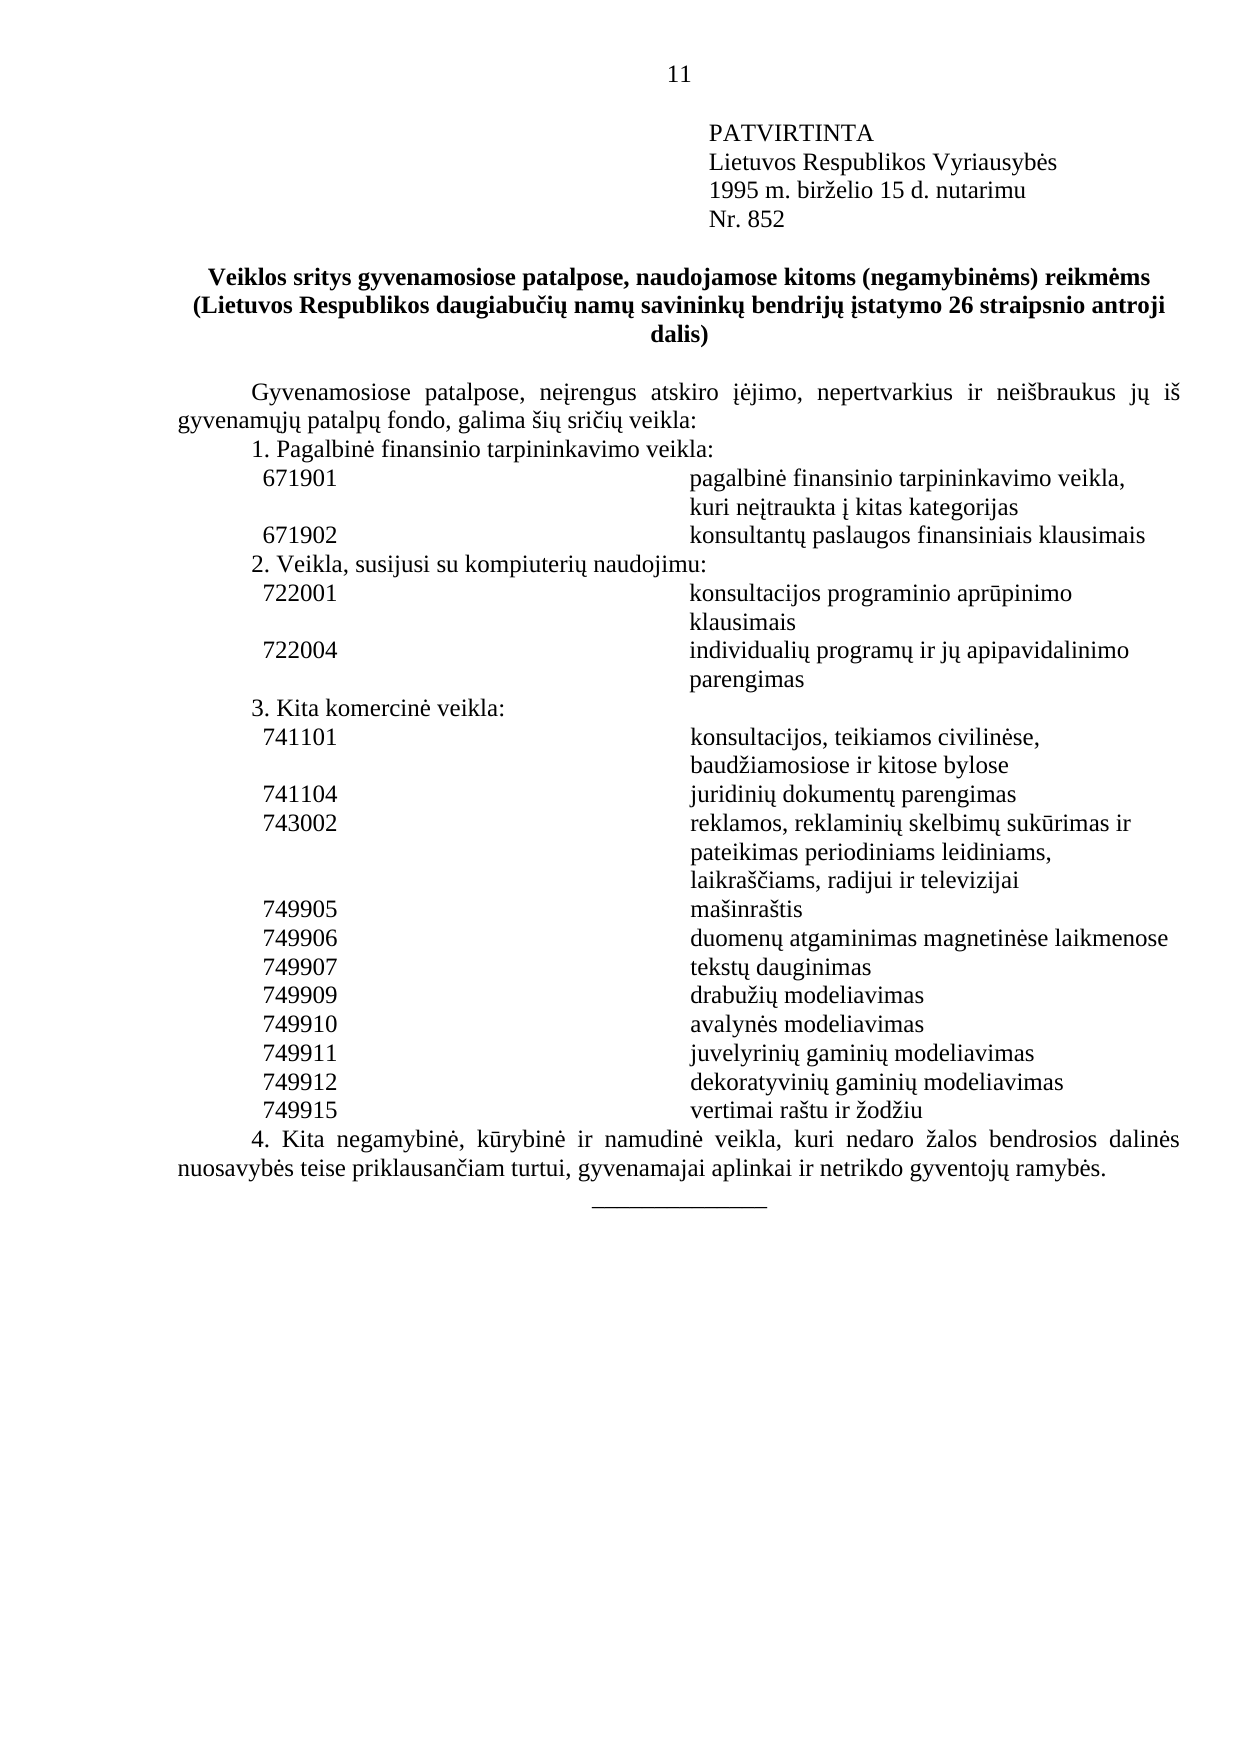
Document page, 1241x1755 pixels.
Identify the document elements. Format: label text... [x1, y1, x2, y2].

table_header 722001 [177, 578, 678, 636]
table_cell mašinraštis [679, 894, 1181, 923]
text Nr. 852 [177, 204, 1181, 233]
text 2. Veikla, susijusi su kompiuterių naudojimu: [177, 549, 1181, 578]
table_cell reklamos, reklaminių skelbimų sukūrimas ir pateikimas periodiniams leidiniams, laikraščiams, radijui ir televizijai [679, 808, 1181, 894]
table_header konsultacijos programinio aprūpinimo klausimais [678, 578, 1181, 636]
text Veiklos sritys gyvenamosiose patalpose, naudojamose kitoms (negamybinėms) reikmėms (Lietuvos Respublikos daugiabučių namų savininkų bendrijų įstatymo 26 straipsnio antroji dalis) [177, 262, 1181, 348]
table_cell 749905 [177, 894, 679, 923]
table_cell 749906 [177, 923, 679, 952]
text PATVIRTINTA [709, 118, 1181, 147]
table_cell juridinių dokumentų parengimas [679, 779, 1181, 808]
table_cell vertimai raštu ir žodžiu [679, 1096, 1181, 1124]
table_cell 671902 [177, 521, 678, 549]
table_cell tekstų dauginimas [679, 952, 1181, 981]
text Lietuvos Respublikos Vyriausybės [177, 147, 1181, 176]
text 1995 m. birželio 15 d. nutarimu [177, 176, 1181, 204]
table_cell 749909 [177, 981, 679, 1009]
text ______________ [177, 1182, 1181, 1211]
table_cell 749911 [177, 1038, 679, 1067]
text 4. Kita negamybinė, kūrybinė ir namudinė veikla, kuri nedaro žalos bendrosios dalinės nuosavybės teise priklausančiam turtui, gyvenamajai aplinkai ir netrikdo gyventojų ramybės. [177, 1124, 1181, 1182]
text Gyvenamosiose patalpose, neįrengus atskiro įėjimo, nepertvarkius ir neišbraukus jų iš gyvenamųjų patalpų fondo, galima šių sričių veikla: [177, 377, 1181, 434]
table_cell individualių programų ir jų apipavidalinimo parengimas [678, 636, 1181, 693]
table_cell 749912 [177, 1067, 679, 1096]
table_cell 749907 [177, 952, 679, 981]
text 3. Kita komercinė veikla: [177, 693, 1181, 722]
table_cell 743002 [177, 808, 679, 894]
table_header 671901 [177, 463, 678, 521]
table_header pagalbinė finansinio tarpininkavimo veikla, kuri neįtraukta į kitas kategorijas [678, 463, 1181, 521]
table_cell 749915 [177, 1096, 679, 1124]
table_cell 749910 [177, 1009, 679, 1038]
text 1. Pagalbinė finansinio tarpininkavimo veikla: [177, 434, 1181, 463]
table_cell juvelyrinių gaminių modeliavimas [679, 1038, 1181, 1067]
table_cell avalynės modeliavimas [679, 1009, 1181, 1038]
table_cell 722004 [177, 636, 678, 693]
table_cell drabužių modeliavimas [679, 981, 1181, 1009]
table_header 741101 [177, 722, 679, 779]
table_cell duomenų atgaminimas magnetinėse laikmenose [679, 923, 1181, 952]
table_cell 741104 [177, 779, 679, 808]
table_cell dekoratyvinių gaminių modeliavimas [679, 1067, 1181, 1096]
table_header konsultacijos, teikiamos civilinėse, baudžiamosiose ir kitose bylose [679, 722, 1181, 779]
table_cell konsultantų paslaugos finansiniais klausimais [678, 521, 1181, 549]
